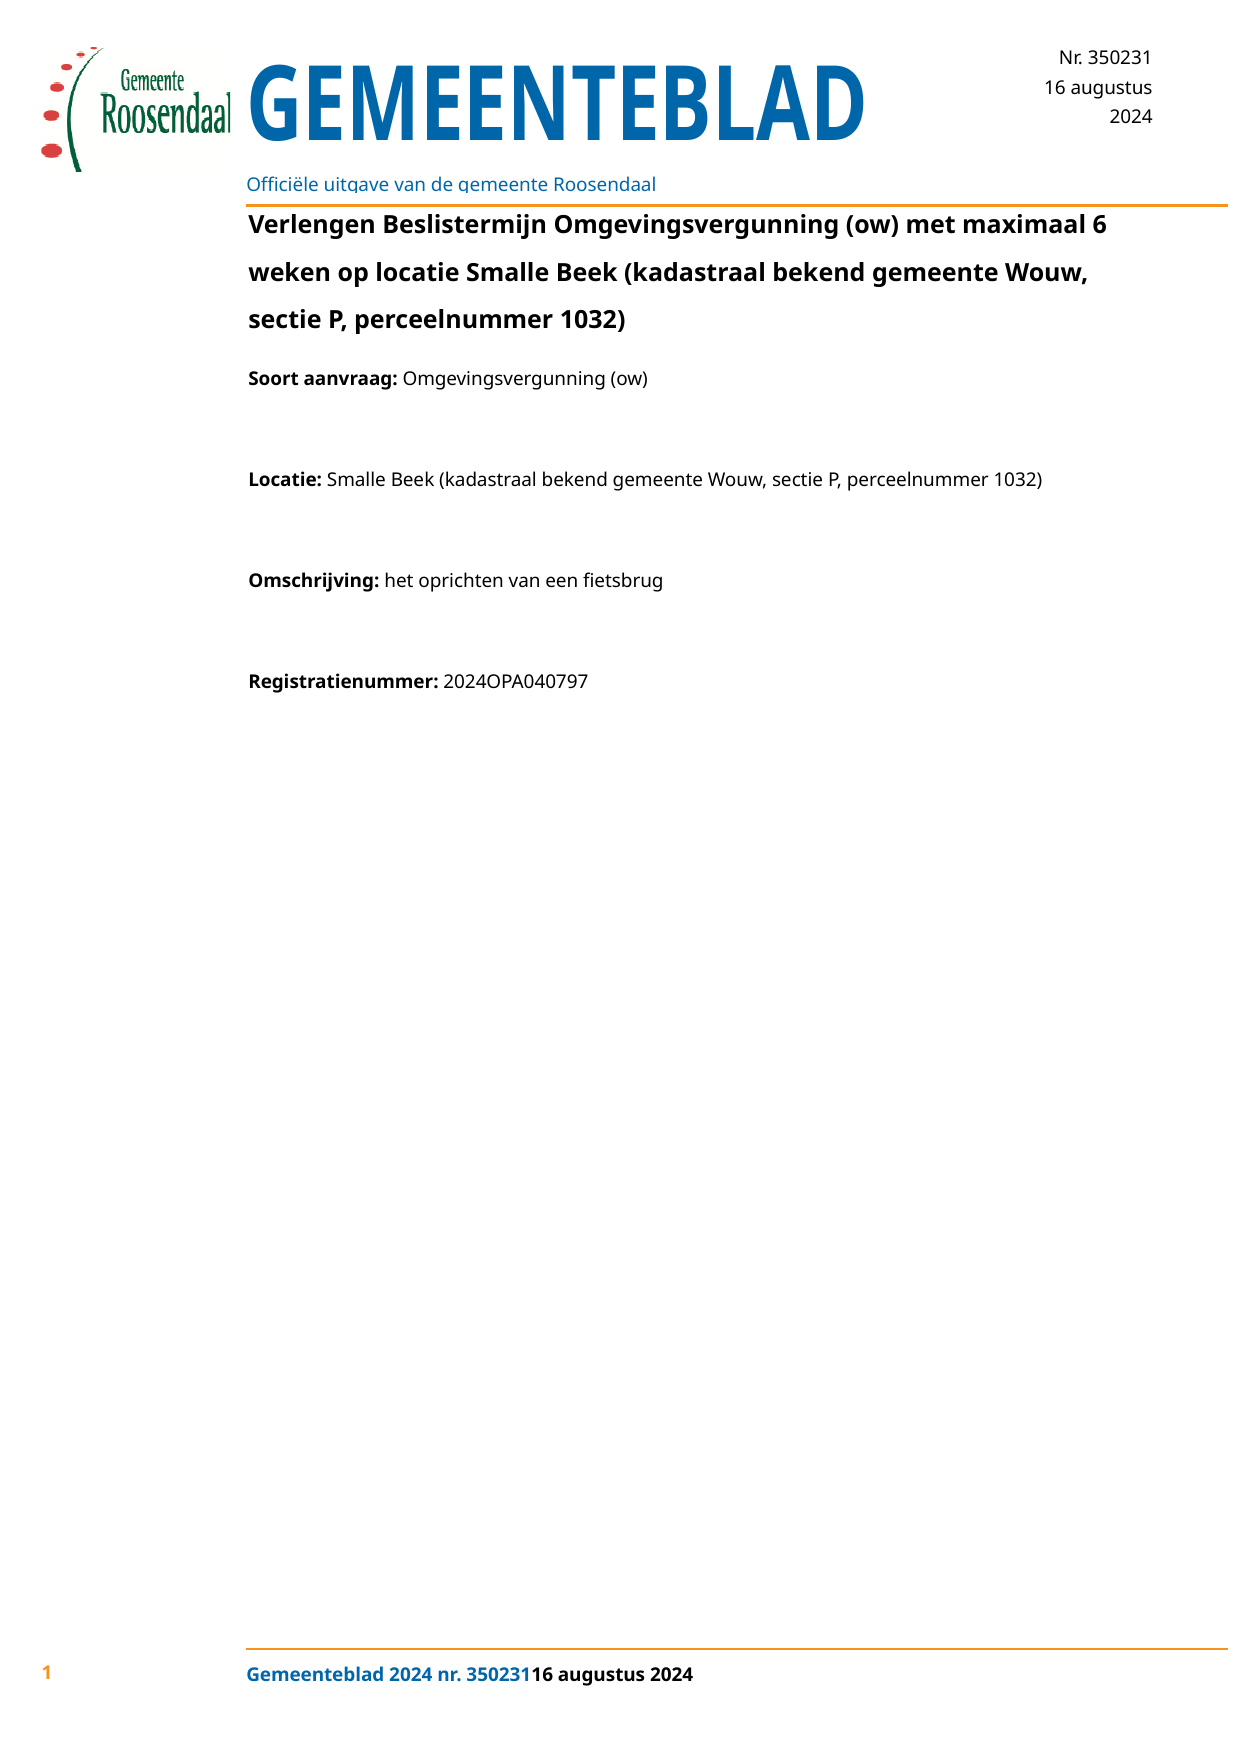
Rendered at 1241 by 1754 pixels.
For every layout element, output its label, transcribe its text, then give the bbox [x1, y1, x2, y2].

text Verlengen Beslistermijn Omgevingsvergunning (ow) met maximaal 6 weken op locatie Smalle Beek (kadastraal bekend gemeente Wouw, sectie P, perceelnummer 1032) [248, 207, 1152, 336]
text Registratienummer: 2024OPA040797 [248, 668, 1152, 694]
picture [41, 47, 231, 172]
text Locatie: Smalle Beek (kadastraal bekend gemeente Wouw, sectie P, perceelnummer 1032) [248, 466, 1152, 492]
text Omschrijving: het oprichten van een fietsbrug [248, 567, 1152, 593]
text Soort aanvraag: Omgevingsvergunning (ow) [248, 366, 1152, 391]
